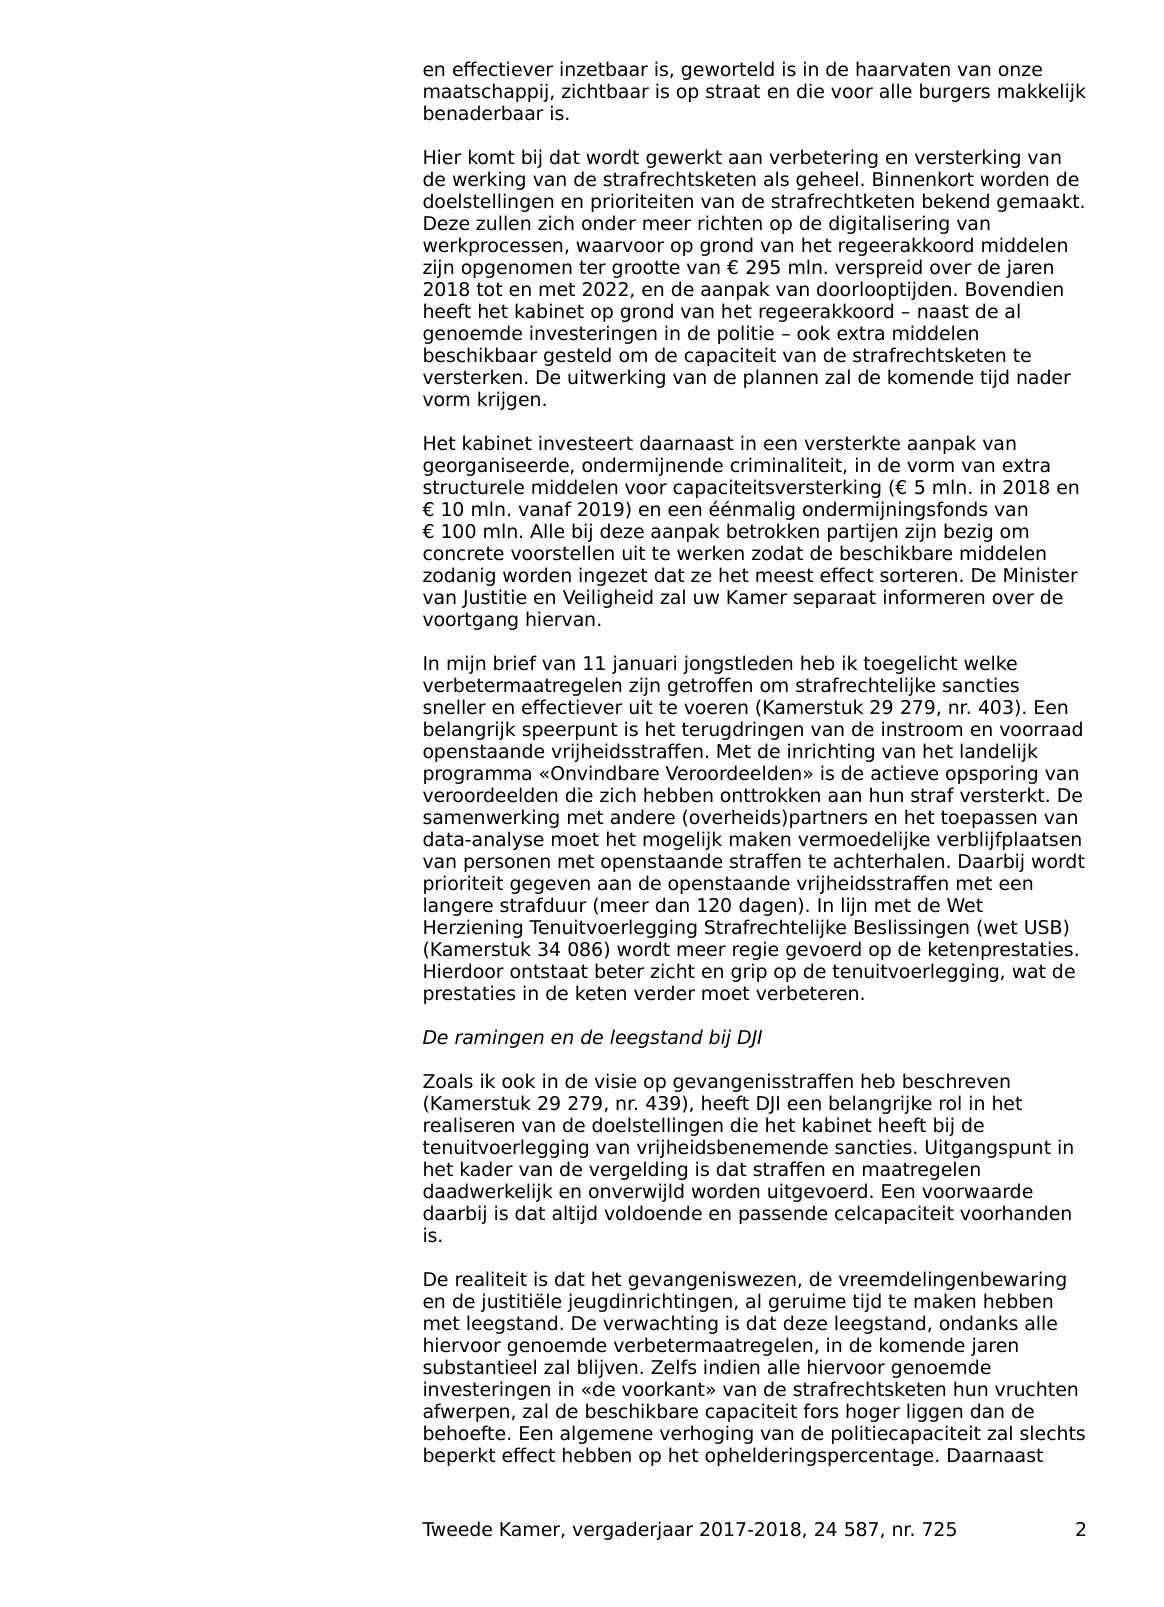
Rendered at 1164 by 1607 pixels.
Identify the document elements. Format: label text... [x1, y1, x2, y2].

text De realiteit is dat het gevangeniswezen, de vreemdelingenbewaring en de justitiële jeugdinrichtingen, al geruime tijd te maken hebben met leegstand. De verwachting is dat deze leegstand, ondanks alle hiervoor genoemde verbetermaatregelen, in de komende jaren substantieel zal blijven. Zelfs indien alle hiervoor genoemde investeringen in «de voorkant» van de strafrechtsketen hun vruchten afwerpen, zal de beschikbare capaciteit fors hoger liggen dan de behoefte. Een algemene verhoging van de politiecapaciteit zal slechts beperkt effect hebben op het ophelderingspercentage. Daarnaast [422, 1269, 1087, 1467]
text en effectiever inzetbaar is, geworteld is in de haarvaten van onze maatschappij, zichtbaar is op straat en die voor alle burgers makkelijk benaderbaar is. [422, 59, 1087, 125]
subtitle De ramingen en de leegstand bij DJI [422, 1027, 1087, 1049]
text Zoals ik ook in de visie op gevangenisstraffen heb beschreven (Kamerstuk 29 279, nr. 439), heeft DJI een belangrijke rol in het realiseren van de doelstellingen die het kabinet heeft bij de tenuitvoerlegging van vrijheidsbenemende sancties. Uitgangspunt in het kader van de vergelding is dat straffen en maatregelen daadwerkelijk en onverwijld worden uitgevoerd. Een voorwaarde daarbij is dat altijd voldoende en passende celcapaciteit voorhanden is. [422, 1071, 1087, 1247]
text Hier komt bij dat wordt gewerkt aan verbetering en versterking van de werking van de strafrechtsketen als geheel. Binnenkort worden de doelstellingen en prioriteiten van de strafrechtketen bekend gemaakt. Deze zullen zich onder meer richten op de digitalisering van werkprocessen, waarvoor op grond van het regeerakkoord middelen zijn opgenomen ter grootte van € 295 mln. verspreid over de jaren 2018 tot en met 2022, en de aanpak van doorlooptijden. Bovendien heeft het kabinet op grond van het regeerakkoord – naast de al genoemde investeringen in de politie – ook extra middelen beschikbaar gesteld om de capaciteit van de strafrechtsketen te versterken. De uitwerking van de plannen zal de komende tijd nader vorm krijgen. [422, 147, 1087, 411]
text In mijn brief van 11 januari jongstleden heb ik toegelicht welke verbetermaatregelen zijn getroffen om strafrechtelijke sancties sneller en effectiever uit te voeren (Kamerstuk 29 279, nr. 403). Een belangrijk speerpunt is het terugdringen van de instroom en voorraad openstaande vrijheidsstraffen. Met de inrichting van het landelijk programma «Onvindbare Veroordeelden» is de actieve opsporing van veroordeelden die zich hebben onttrokken aan hun straf versterkt. De samenwerking met andere (overheids)partners en het toepassen van data-analyse moet het mogelijk maken vermoedelijke verblijfplaatsen van personen met openstaande straffen te achterhalen. Daarbij wordt prioriteit gegeven aan de openstaande vrijheidsstraffen met een langere strafduur (meer dan 120 dagen). In lijn met de Wet Herziening Tenuitvoerlegging Strafrechtelijke Beslissingen (wet USB)(Kamerstuk 34 086) wordt meer regie gevoerd op de ketenprestaties. Hierdoor ontstaat beter zicht en grip op de tenuitvoerlegging, wat de prestaties in de keten verder moet verbeteren. [422, 653, 1087, 1005]
text Het kabinet investeert daarnaast in een versterkte aanpak van georganiseerde, ondermijnende criminaliteit, in de vorm van extra structurele middelen voor capaciteitsversterking (€ 5 mln. in 2018 en € 10 mln. vanaf 2019) en een éénmalig ondermijningsfonds van € 100 mln. Alle bij deze aanpak betrokken partijen zijn bezig om concrete voorstellen uit te werken zodat de beschikbare middelen zodanig worden ingezet dat ze het meest effect sorteren. De Minister van Justitie en Veiligheid zal uw Kamer separaat informeren over de voortgang hiervan. [422, 433, 1087, 631]
